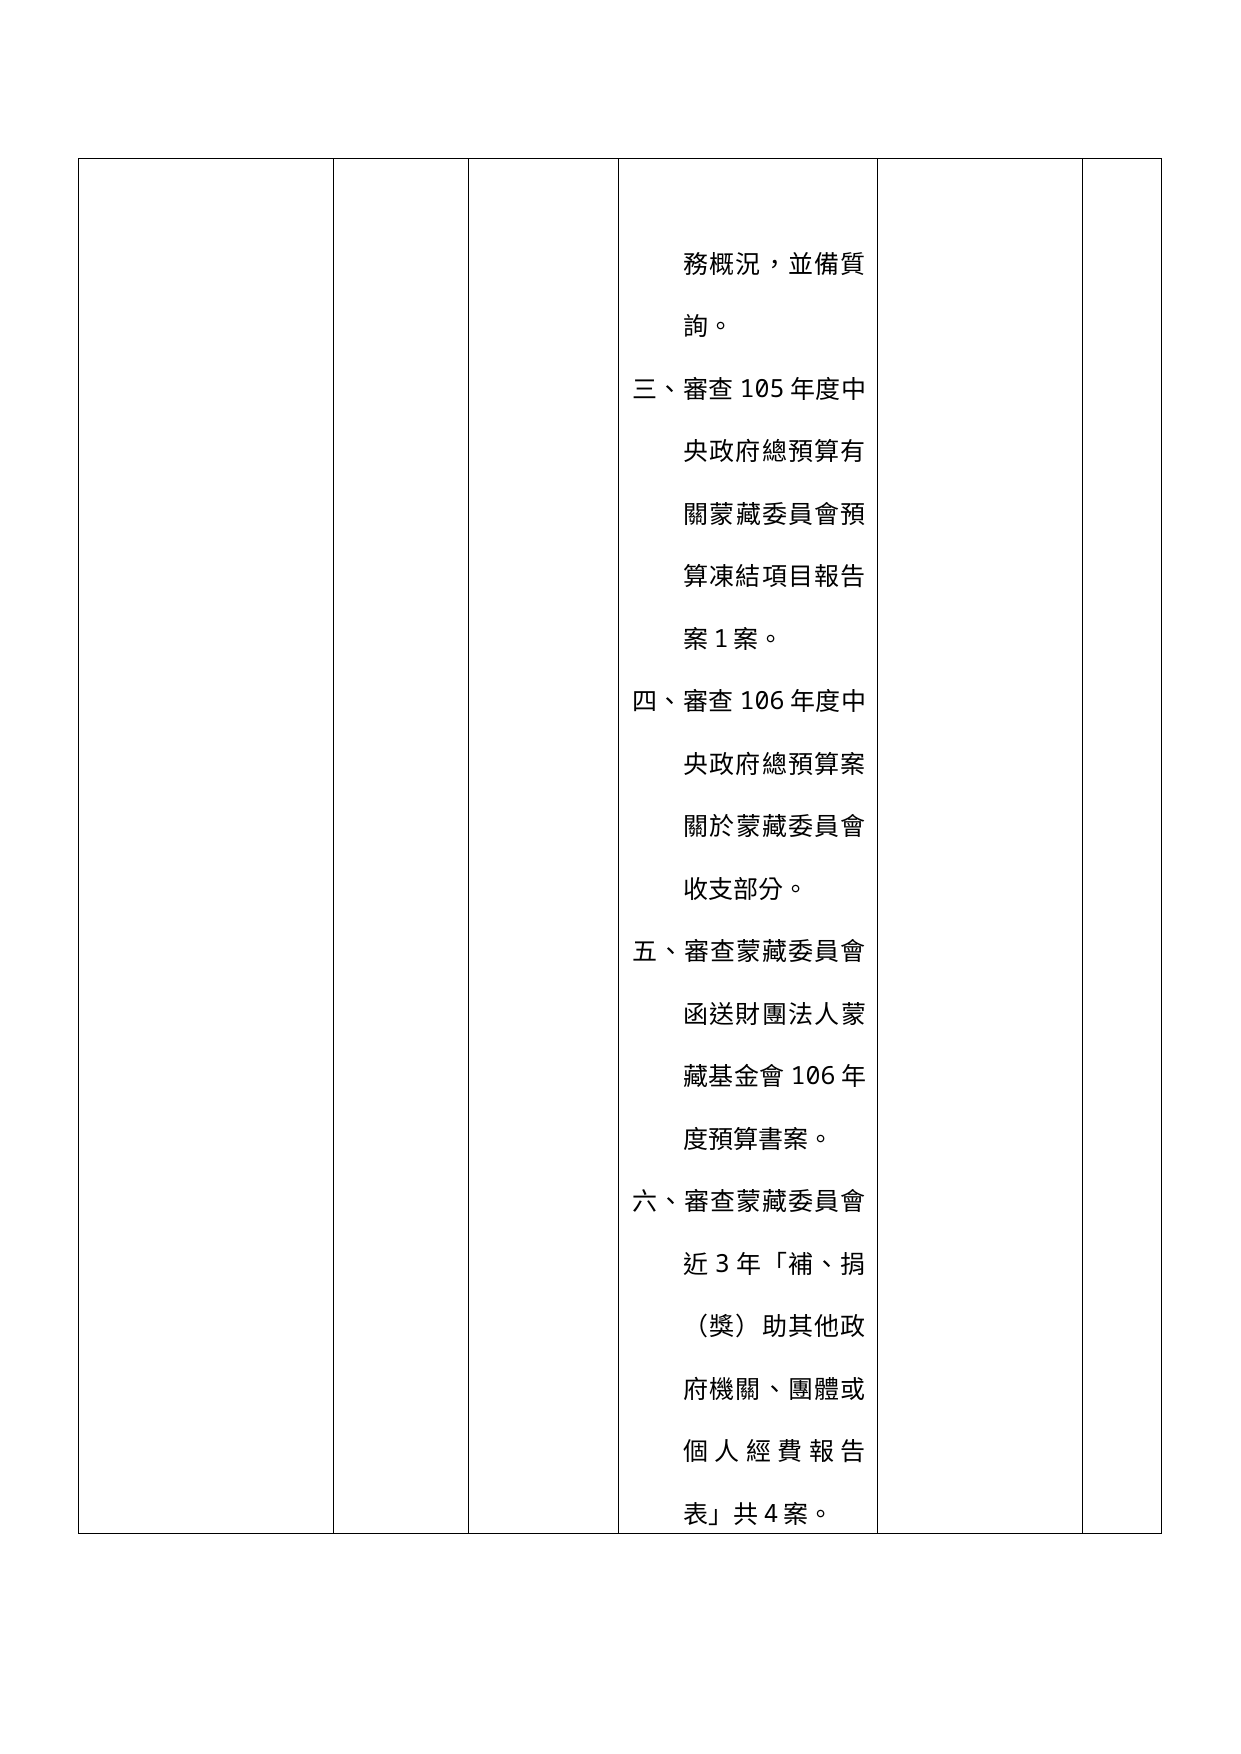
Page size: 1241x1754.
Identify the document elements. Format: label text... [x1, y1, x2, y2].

table_cell [469, 159, 618, 1533]
table_cell [79, 159, 333, 1533]
table_cell [334, 159, 468, 1533]
table_cell 務概況，並備質詢。 三、審查105年度中央政府總預算有關蒙藏委員會預算凍結項目報告案1案。 四、審查106年度中央政府總預算案關於蒙藏委員會收支部分。 五、審查蒙藏委員會函送財團法人蒙藏基金會106年度預算書案。 六、審查蒙藏委員會近3年「補、捐（獎）助其他政府機關、團體或個人經費報告表」共4案。 [619, 159, 877, 1533]
table_cell [878, 159, 1082, 1533]
table_cell [1083, 159, 1161, 1533]
